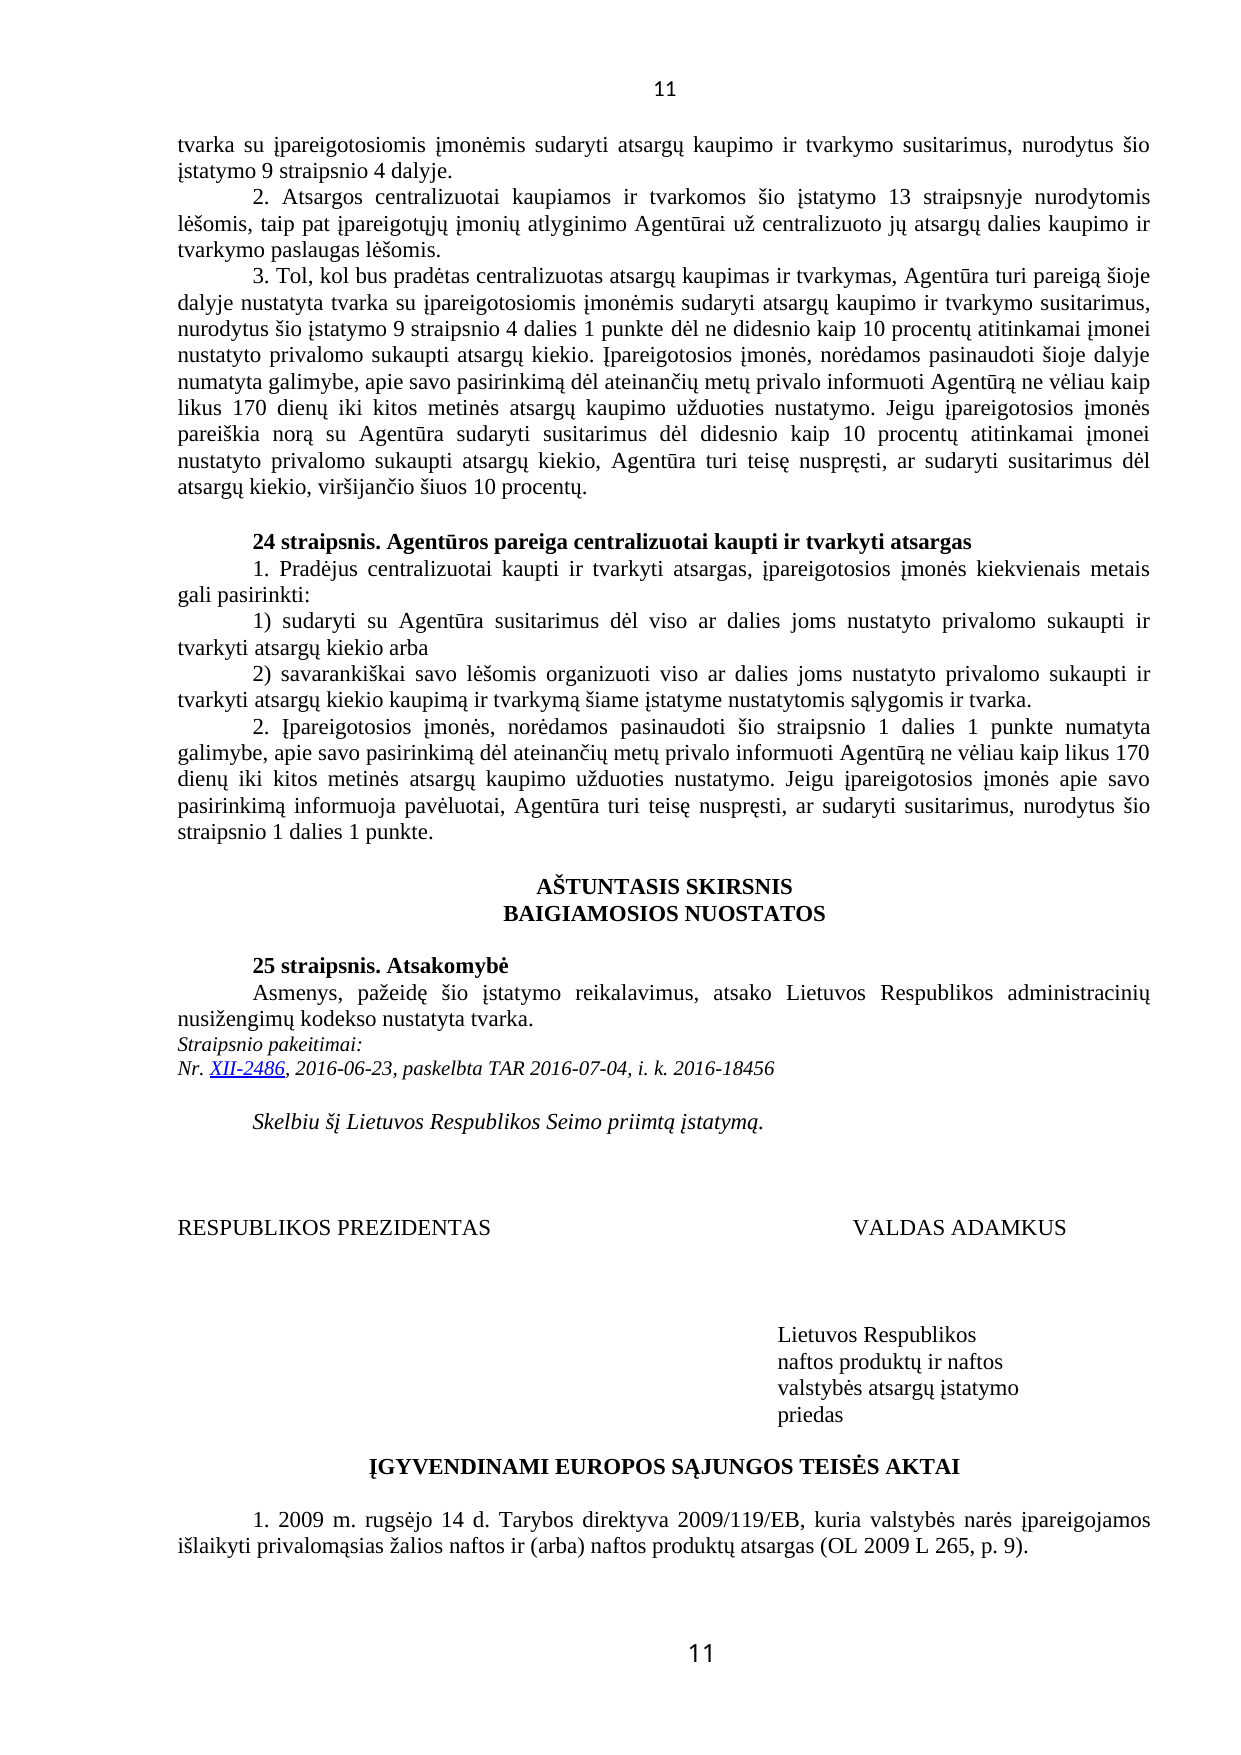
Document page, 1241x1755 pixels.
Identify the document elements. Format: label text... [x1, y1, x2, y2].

text 3. Tol, kol bus pradėtas centralizuotas atsargų kaupimas ir tvarkymas, Agentūra turi pareigą šioje dalyje nustatyta tvarka su įpareigotosiomis įmonėmis sudaryti atsargų kaupimo ir tvarkymo susitarimus, nurodytus šio įstatymo 9 straipsnio 4 dalies 1 punkte dėl ne didesnio kaip 10 procentų atitinkamai įmonei nustatyto privalomo sukaupti atsargų kiekio. Įpareigotosios įmonės, norėdamos pasinaudoti šioje dalyje numatyta galimybe, apie savo pasirinkimą dėl ateinančių metų privalo informuoti Agentūrą ne vėliau kaip likus 170 dienų iki kitos metinės atsargų kaupimo užduoties nustatymo. Jeigu įpareigotosios įmonės pareiškia norą su Agentūra sudaryti susitarimus dėl didesnio kaip 10 procentų atitinkamai įmonei nustatyto privalomo sukaupti atsargų kiekio, Agentūra turi teisę nuspręsti, ar sudaryti susitarimus dėl atsargų kiekio, viršijančio šiuos 10 procentų. [177, 262, 1152, 499]
text AŠTUNTASIS SKIRSNIS [177, 873, 1152, 900]
text Straipsnio pakeitimai: [177, 1031, 1152, 1056]
text 2. Įpareigotosios įmonės, norėdamos pasinaudoti šio straipsnio 1 dalies 1 punkte numatyta galimybe, apie savo pasirinkimą dėl ateinančių metų privalo informuoti Agentūrą ne vėliau kaip likus 170 dienų iki kitos metinės atsargų kaupimo užduoties nustatymo. Jeigu įpareigotosios įmonės apie savo pasirinkimą informuoja pavėluotai, Agentūra turi teisę nuspręsti, ar sudaryti susitarimus, nurodytus šio straipsnio 1 dalies 1 punkte. [177, 713, 1152, 844]
text tvarka su įpareigotosiomis įmonėmis sudaryti atsargų kaupimo ir tvarkymo susitarimus, nurodytus šio įstatymo 9 straipsnio 4 dalyje. [177, 131, 1152, 183]
text 2) savarankiškai savo lėšomis organizuoti viso ar dalies joms nustatyto privalomo sukaupti ir tvarkyti atsargų kiekio kaupimą ir tvarkymą šiame įstatyme nustatytomis sąlygomis ir tvarka. [177, 660, 1152, 713]
text 1. 2009 m. rugsėjo 14 d. Tarybos direktyva 2009/119/EB, kuria valstybės narės įpareigojamos išlaikyti privalomąsias žalios naftos ir (arba) naftos produktų atsargas (OL 2009 L 265, p. 9). [177, 1506, 1152, 1559]
text 1) sudaryti su Agentūra susitarimus dėl viso ar dalies joms nustatyto privalomo sukaupti ir tvarkyti atsargų kiekio arba [177, 607, 1152, 660]
text BAIGIAMOSIOS NUOSTATOS [177, 900, 1152, 926]
text 1. Pradėjus centralizuotai kaupti ir tvarkyti atsargas, įpareigotosios įmonės kiekvienais metais gali pasirinkti: [177, 555, 1152, 607]
text RESPUBLIKOS PREZIDENTAS VALDAS ADAMKUS [177, 1214, 1152, 1240]
text naftos produktų ir naftos [177, 1348, 1152, 1374]
text 25 straipsnis. Atsakomybė [177, 952, 1152, 979]
text 2. Atsargos centralizuotai kaupiamos ir tvarkomos šio įstatymo 13 straipsnyje nurodytomis lėšomis, taip pat įpareigotųjų įmonių atlyginimo Agentūrai už centralizuoto jų atsargų dalies kaupimo ir tvarkymo paslaugas lėšomis. [177, 183, 1152, 262]
text Lietuvos Respublikos [177, 1322, 1152, 1348]
text priedas [177, 1401, 1152, 1427]
text ĮGYVENDINAMI EUROPOS SĄJUNGOS TEISĖS AKTAI [177, 1453, 1152, 1480]
text Skelbiu šį Lietuvos Respublikos Seimo priimtą įstatymą. [177, 1108, 1152, 1135]
text valstybės atsargų įstatymo [177, 1374, 1152, 1401]
text Nr. XII-2486, 2016-06-23, paskelbta TAR 2016-07-04, i. k. 2016-18456 [177, 1056, 1152, 1079]
text 24 straipsnis. Agentūros pareiga centralizuotai kaupti ir tvarkyti atsargas [252, 528, 1152, 555]
text Asmenys, pažeidę šio įstatymo reikalavimus, atsako Lietuvos Respublikos administracinių nusižengimų kodekso nustatyta tvarka. [177, 979, 1152, 1031]
